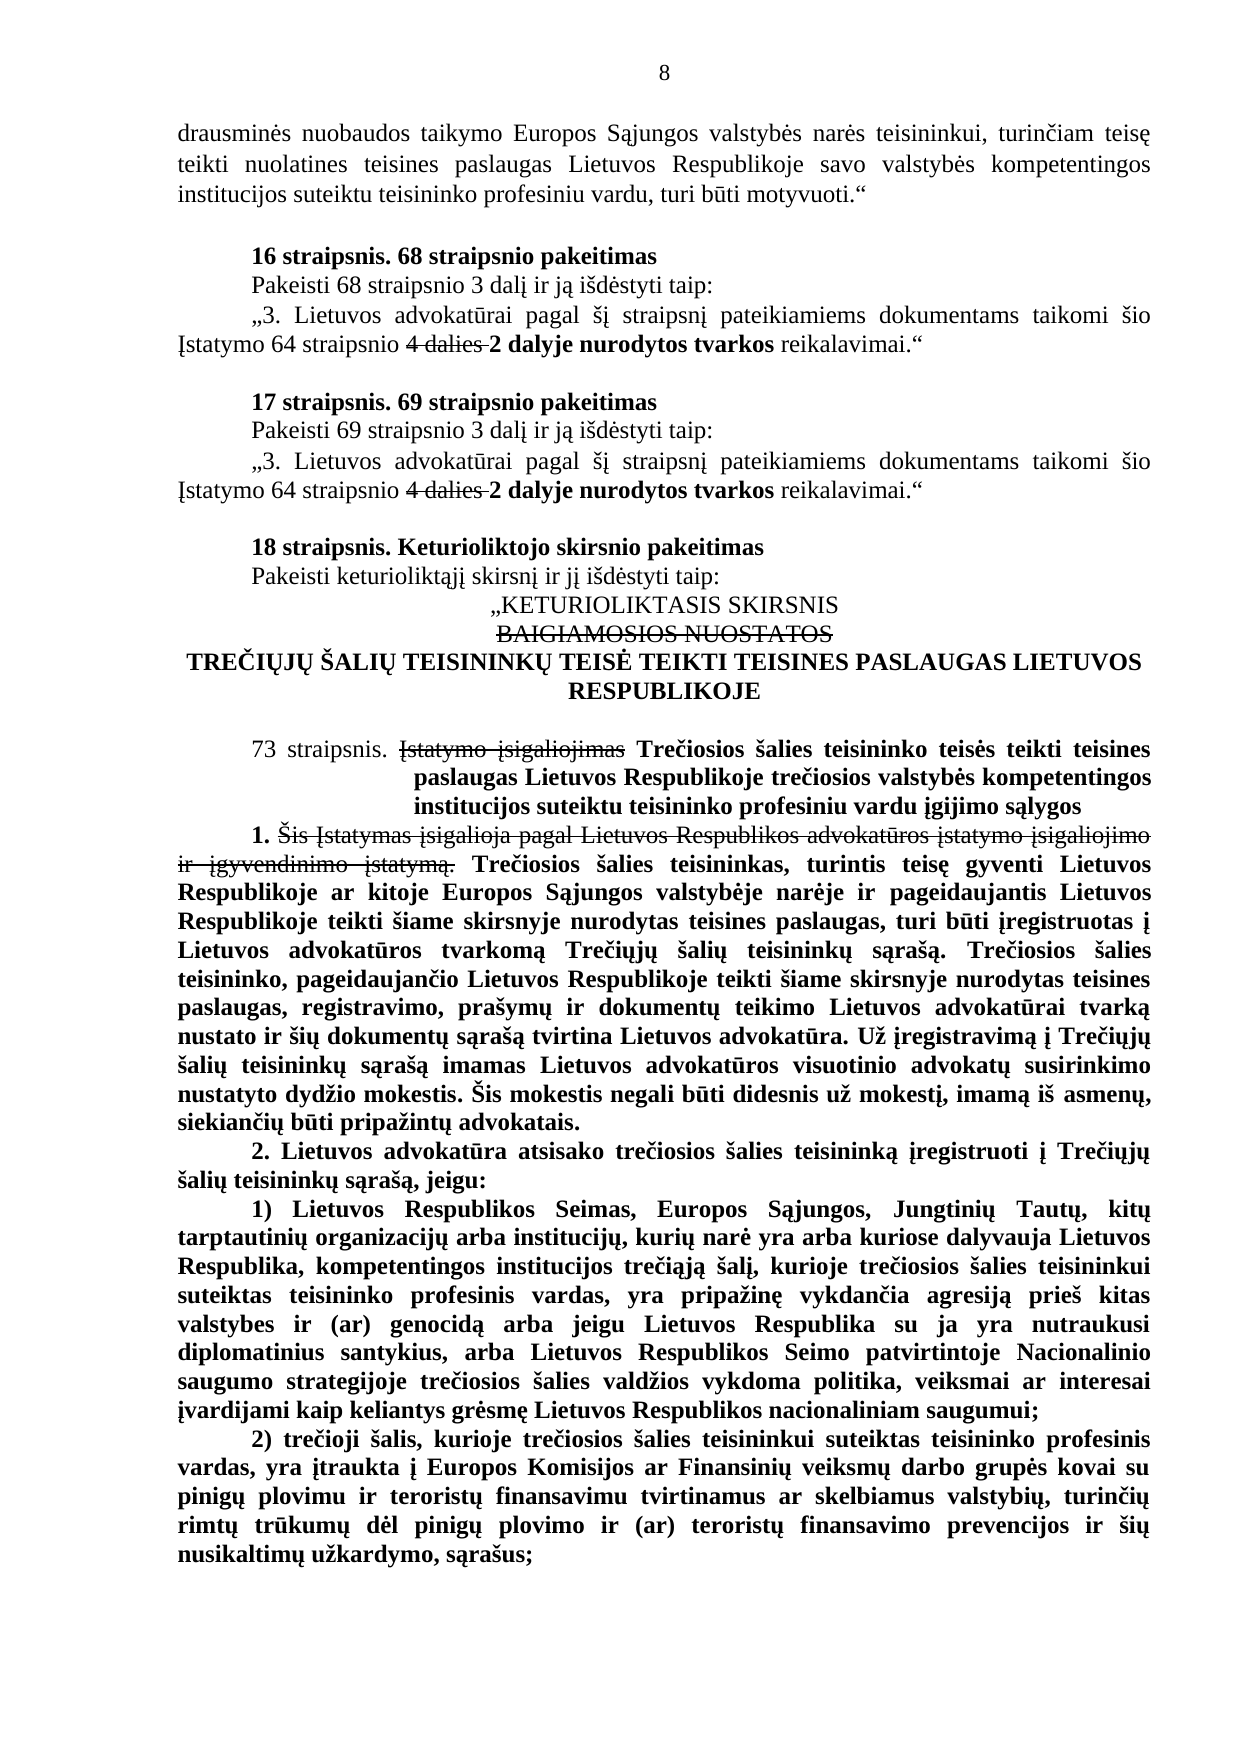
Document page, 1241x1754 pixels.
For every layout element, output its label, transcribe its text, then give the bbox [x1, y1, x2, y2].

text 1. Šis Įstatymas įsigalioja pagal Lietuvos Respublikos advokatūros įstatymo įsigaliojimo ir įgyvendinimo įstatymą. Trečiosios šalies teisininkas, turintis teisę gyventi Lietuvos Respublikoje ar kitoje Europos Sąjungos valstybėje narėje ir pageidaujantis Lietuvos Respublikoje teikti šiame skirsnyje nurodytas teisines paslaugas, turi būti įregistruotas į Lietuvos advokatūros tvarkomą Trečiųjų šalių teisininkų sąrašą. Trečiosios šalies teisininko, pageidaujančio Lietuvos Respublikoje teikti šiame skirsnyje nurodytas teisines paslaugas, registravimo, prašymų ir dokumentų teikimo Lietuvos advokatūrai tvarką nustato ir šių dokumentų sąrašą tvirtina Lietuvos advokatūra. Už įregistravimą į Trečiųjų šalių teisininkų sąrašą imamas Lietuvos advokatūros visuotinio advokatų susirinkimo nustatyto dydžio mokestis. Šis mokestis negali būti didesnis už mokestį, imamą iš asmenų, siekiančių būti pripažintų advokatais. [177, 820, 1152, 1136]
text 2. Lietuvos advokatūra atsisako trečiosios šalies teisininką įregistruoti į Trečiųjų šalių teisininkų sąrašą, jeigu: [177, 1136, 1152, 1194]
text 2) trečioji šalis, kurioje trečiosios šalies teisininkui suteiktas teisininko profesinis vardas, yra įtraukta į Europos Komisijos ar Finansinių veiksmų darbo grupės kovai su pinigų plovimu ir teroristų finansavimu tvirtinamus ar skelbiamus valstybių, turinčių rimtų trūkumų dėl pinigų plovimo ir (ar) teroristų finansavimo prevencijos ir šių nusikaltimų užkardymo, sąrašus; [177, 1424, 1152, 1567]
text drausminės nuobaudos taikymo Europos Sąjungos valstybės narės teisininkui, turinčiam teisę teikti nuolatines teisines paslaugas Lietuvos Respublikoje savo valstybės kompetentingos institucijos suteiktu teisininko profesiniu vardu, turi būti motyvuoti.“ [177, 118, 1152, 208]
text 18 straipsnis. Keturioliktojo skirsnio pakeitimas [177, 532, 1152, 561]
text Pakeisti 68 straipsnio 3 dalį ir ją išdėstyti taip: [177, 270, 1152, 298]
text „3. Lietuvos advokatūrai pagal šį straipsnį pateikiamiems dokumentams taikomi šio Įstatymo 64 straipsnio 4 dalies 2 dalyje nurodytos tvarkos reikalavimai.“ [177, 446, 1152, 504]
text 73 straipsnis. Įstatymo įsigaliojimas Trečiosios šalies teisininko teisės teikti teisines paslaugas Lietuvos Respublikoje trečiosios valstybės kompetentingos institucijos suteiktu teisininko profesiniu vardu įgijimo sąlygos [251, 734, 1152, 820]
text 17 straipsnis. 69 straipsnio pakeitimas [177, 387, 1152, 416]
text TREČIŲJŲ ŠALIŲ TEISININKŲ TEISĖ TEIKTI TEISINES PASLAUGAS LIETUVOS RESPUBLIKOJE [177, 647, 1152, 705]
text „KETURIOLIKTASIS SKIRSNIS [177, 590, 1152, 619]
text 1) Lietuvos Respublikos Seimas, Europos Sąjungos, Jungtinių Tautų, kitų tarptautinių organizacijų arba institucijų, kurių narė yra arba kuriose dalyvauja Lietuvos Respublika, kompetentingos institucijos trečiąją šalį, kurioje trečiosios šalies teisininkui suteiktas teisininko profesinis vardas, yra pripažinę vykdančia agresiją prieš kitas valstybes ir (ar) genocidą arba jeigu Lietuvos Respublika su ja yra nutraukusi diplomatinius santykius, arba Lietuvos Respublikos Seimo patvirtintoje Nacionalinio saugumo strategijoje trečiosios šalies valdžios vykdoma politika, veiksmai ar interesai įvardijami kaip keliantys grėsmę Lietuvos Respublikos nacionaliniam saugumui; [177, 1194, 1152, 1424]
text BAIGIAMOSIOS NUOSTATOS [177, 619, 1152, 647]
text 16 straipsnis. 68 straipsnio pakeitimas [177, 241, 1152, 270]
text „3. Lietuvos advokatūrai pagal šį straipsnį pateikiamiems dokumentams taikomi šio Įstatymo 64 straipsnio 4 dalies 2 dalyje nurodytos tvarkos reikalavimai.“ [177, 301, 1152, 358]
text Pakeisti 69 straipsnio 3 dalį ir ją išdėstyti taip: [177, 416, 1152, 444]
text Pakeisti keturioliktąjį skirsnį ir jį išdėstyti taip: [177, 561, 1152, 590]
